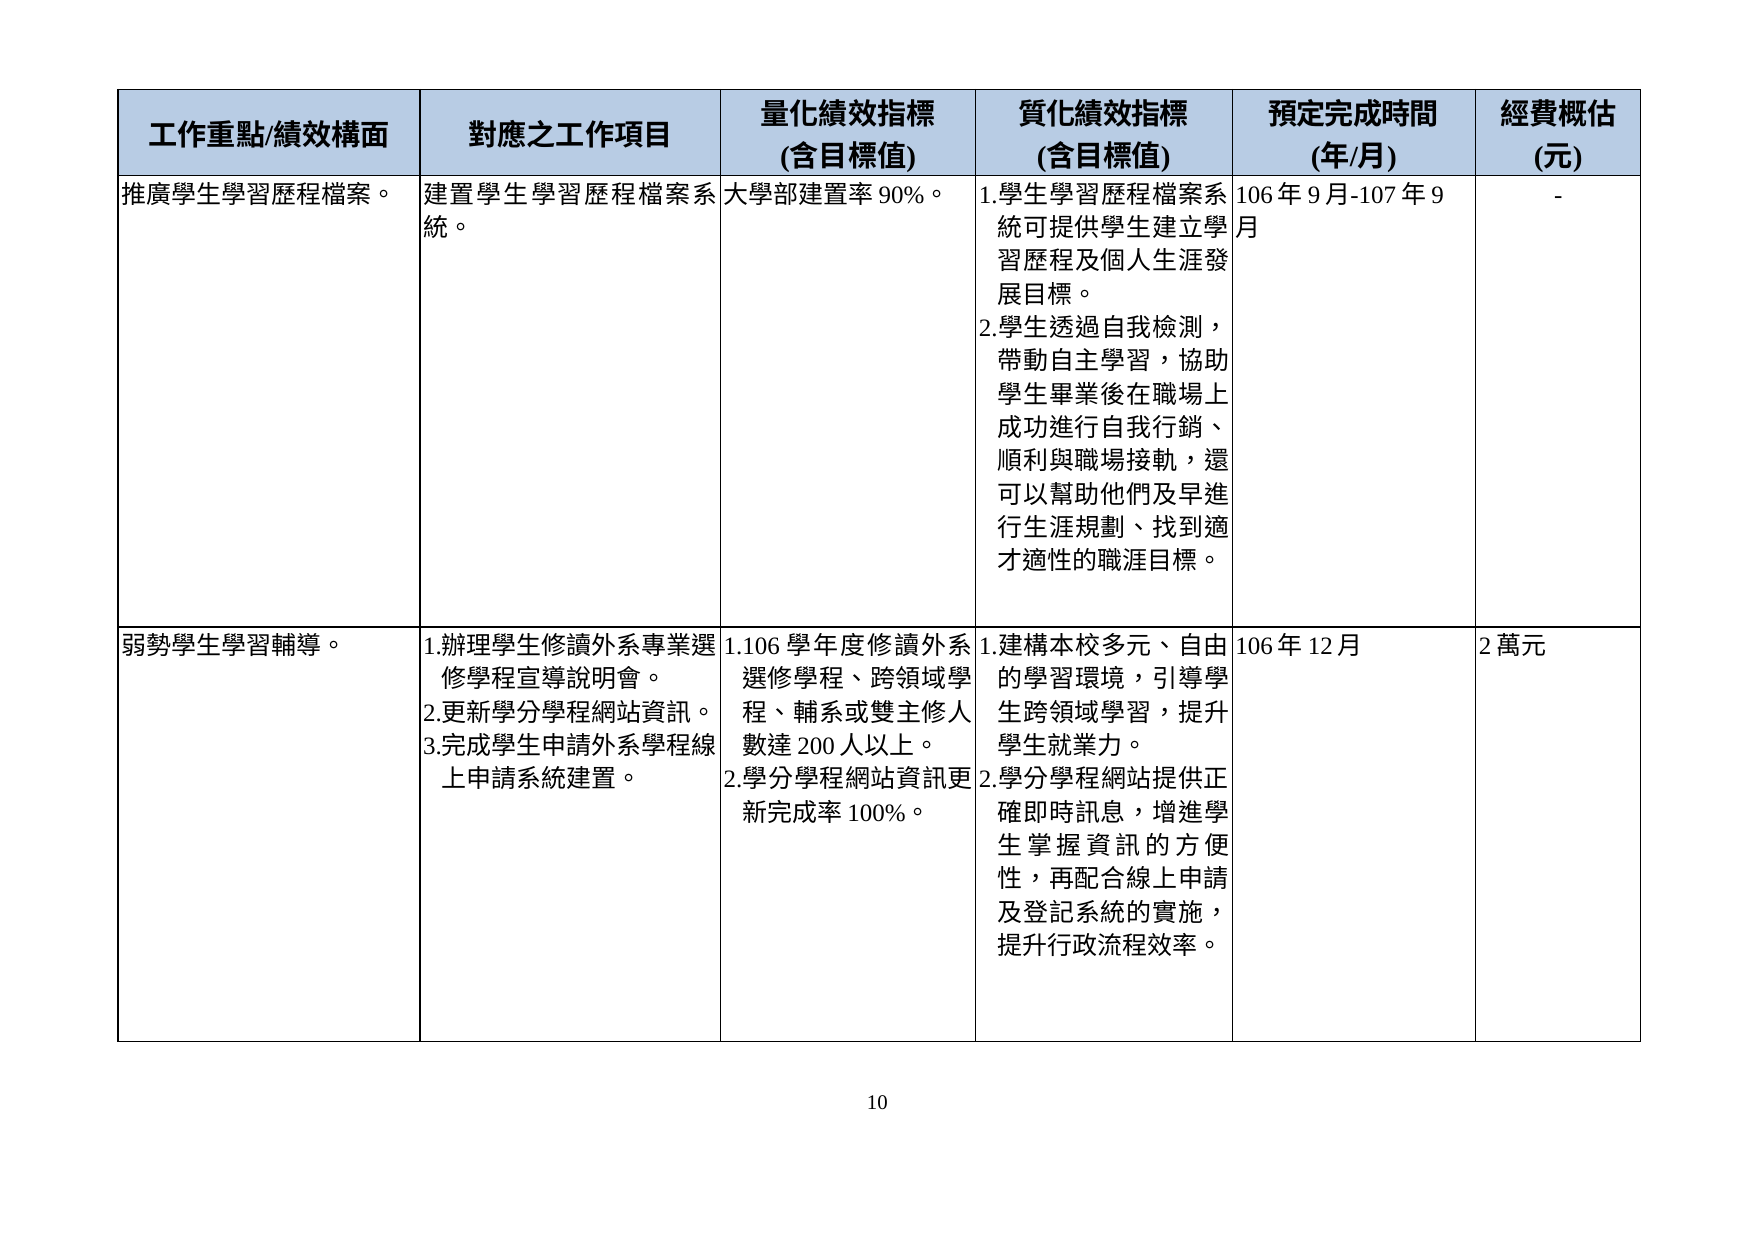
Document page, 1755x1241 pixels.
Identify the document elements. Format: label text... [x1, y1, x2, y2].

table_cell 106年12月 [1233, 628, 1475, 1041]
table_header 工作重點/績效構面 [119, 90, 419, 175]
table_cell - [1476, 176, 1640, 626]
table_cell 1.辦理學生修讀外系專業選修學程宣導說明會。 2.更新學分學程網站資訊。 3.完成學生申請外系學程線上申請系統建置。 [421, 628, 720, 1041]
table_cell 推廣學生學習歷程檔案。 [119, 176, 419, 626]
table_header 對應之工作項目 [421, 90, 720, 175]
table_cell 1.建構本校多元、自由的學習環境，引導學生跨領域學習，提升學生就業力。 2.學分學程網站提供正確即時訊息，增進學生掌握資訊的方便性，再配合線上申請及登記系統的實施，提升行政流程效率。 [976, 628, 1232, 1041]
table_header 預定完成時間 (年/月) [1233, 90, 1475, 175]
table_cell 1.106學年度修讀外系選修學程、跨領域學程、輔系或雙主修人數達200人以上。 2.學分學程網站資訊更新完成率100%。 [721, 628, 975, 1041]
table_header 質化績效指標 (含目標值) [976, 90, 1232, 175]
table_cell 大學部建置率90%。 [721, 176, 975, 626]
table_header 量化績效指標 (含目標值) [721, 90, 975, 175]
table_cell 2萬元 [1476, 628, 1640, 1041]
table_header 經費概估 (元) [1476, 90, 1640, 175]
table_cell 1.學生學習歷程檔案系統可提供學生建立學習歷程及個人生涯發展目標。 2.學生透過自我檢測，帶動自主學習，協助學生畢業後在職場上成功進行自我行銷、順利與職場接軌，還可以幫助他們及早進行生涯規劃、找到適才適性的職涯目標。 [976, 176, 1232, 626]
table_cell 弱勢學生學習輔導。 [119, 628, 419, 1041]
table_cell 建置學生學習歷程檔案系統。 [421, 176, 720, 626]
table_cell 106年9月-107年9月 [1233, 176, 1475, 626]
